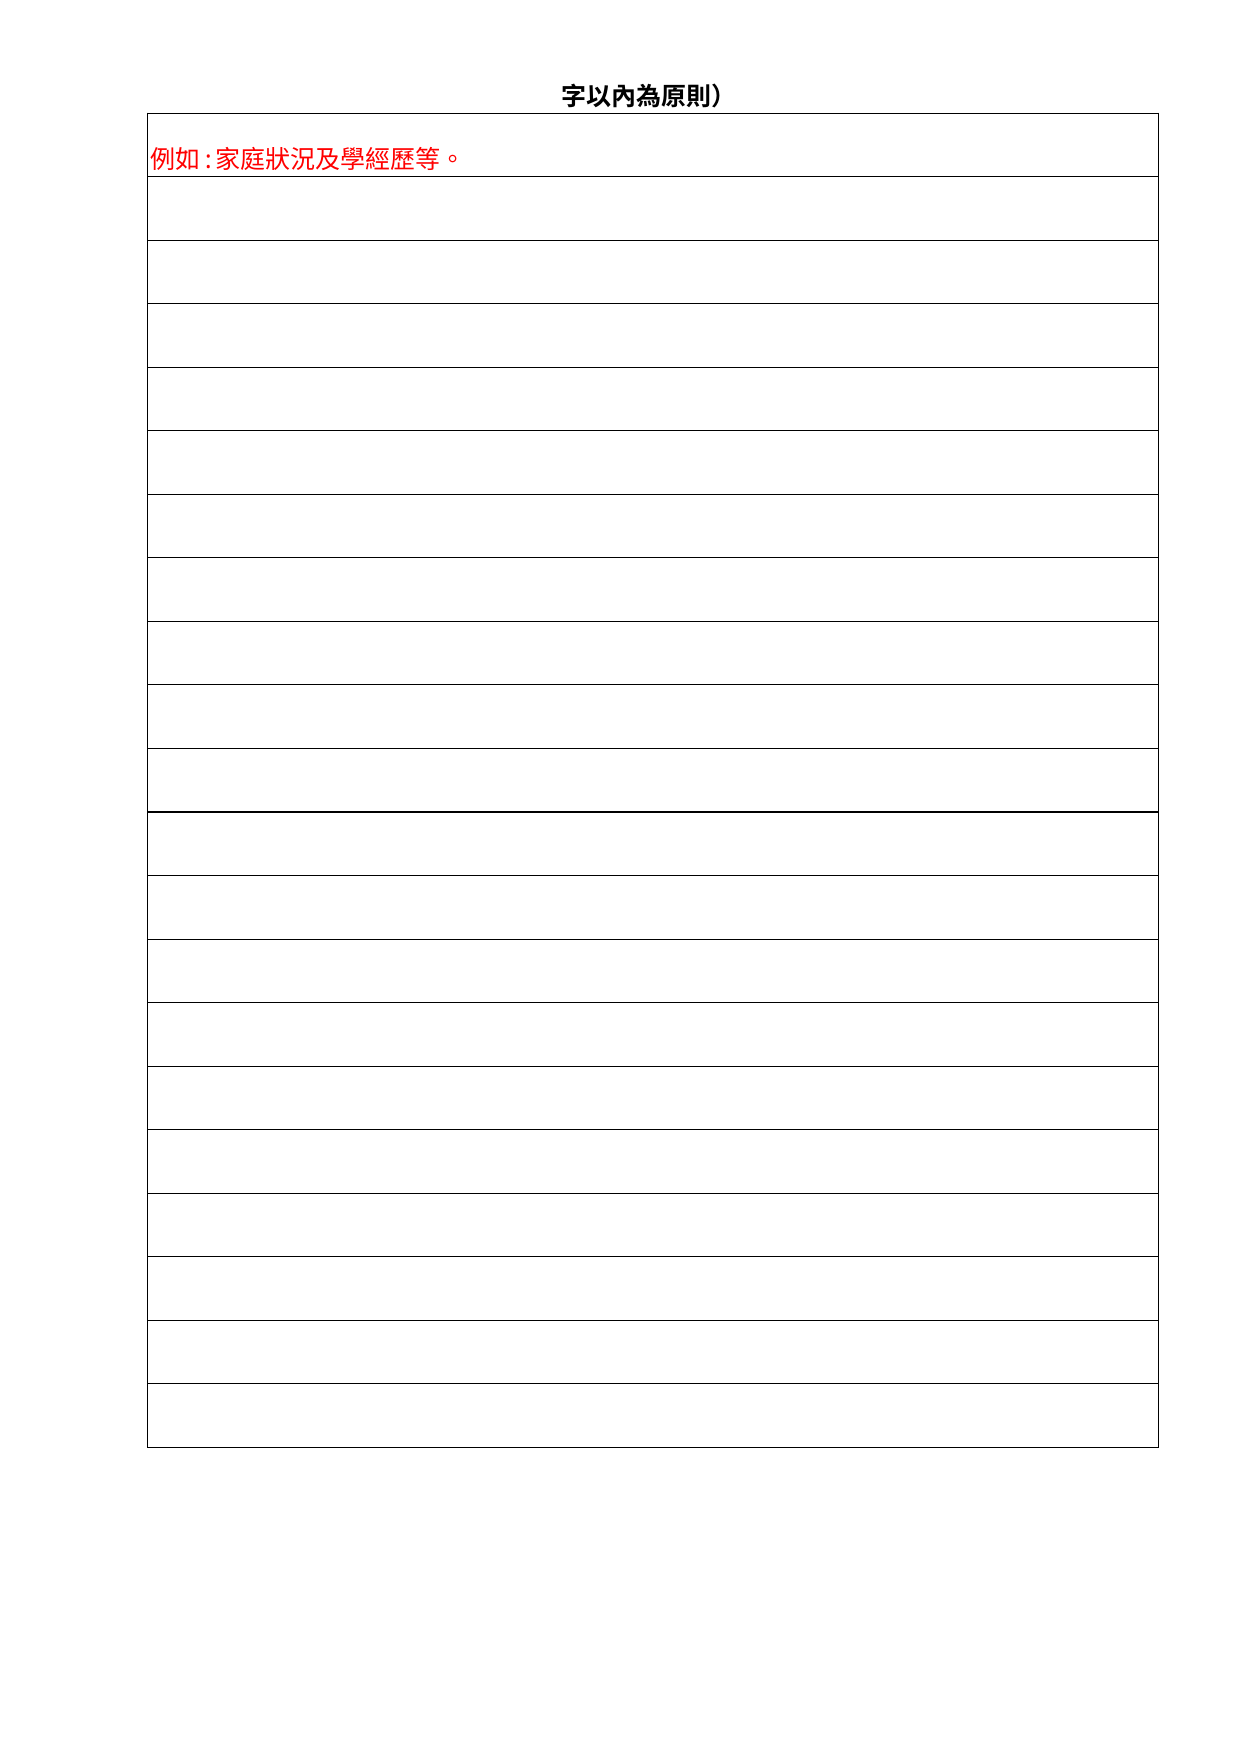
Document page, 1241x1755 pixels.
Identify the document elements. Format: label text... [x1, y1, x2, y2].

table_cell [148, 368, 1158, 430]
table_cell [148, 1384, 1158, 1447]
table_cell [148, 685, 1158, 748]
table_cell [148, 813, 1158, 875]
table_cell [148, 1321, 1158, 1383]
table_cell [148, 1130, 1158, 1193]
table_cell [148, 177, 1158, 239]
table_cell [148, 940, 1158, 1002]
table_cell [148, 749, 1158, 811]
table_cell [148, 1194, 1158, 1256]
table_cell [148, 1003, 1158, 1066]
table_cell [148, 1257, 1158, 1320]
text 字以內為原則） [148, 75, 1150, 112]
table_header 例如:家庭狀況及學經歷等。 [148, 114, 1158, 176]
table_cell [148, 876, 1158, 938]
table_cell [148, 431, 1158, 494]
table_cell [148, 495, 1158, 557]
table_cell [148, 558, 1158, 621]
table_cell [148, 1067, 1158, 1129]
table_cell [148, 304, 1158, 367]
table_cell [148, 622, 1158, 684]
table_cell [148, 241, 1158, 303]
